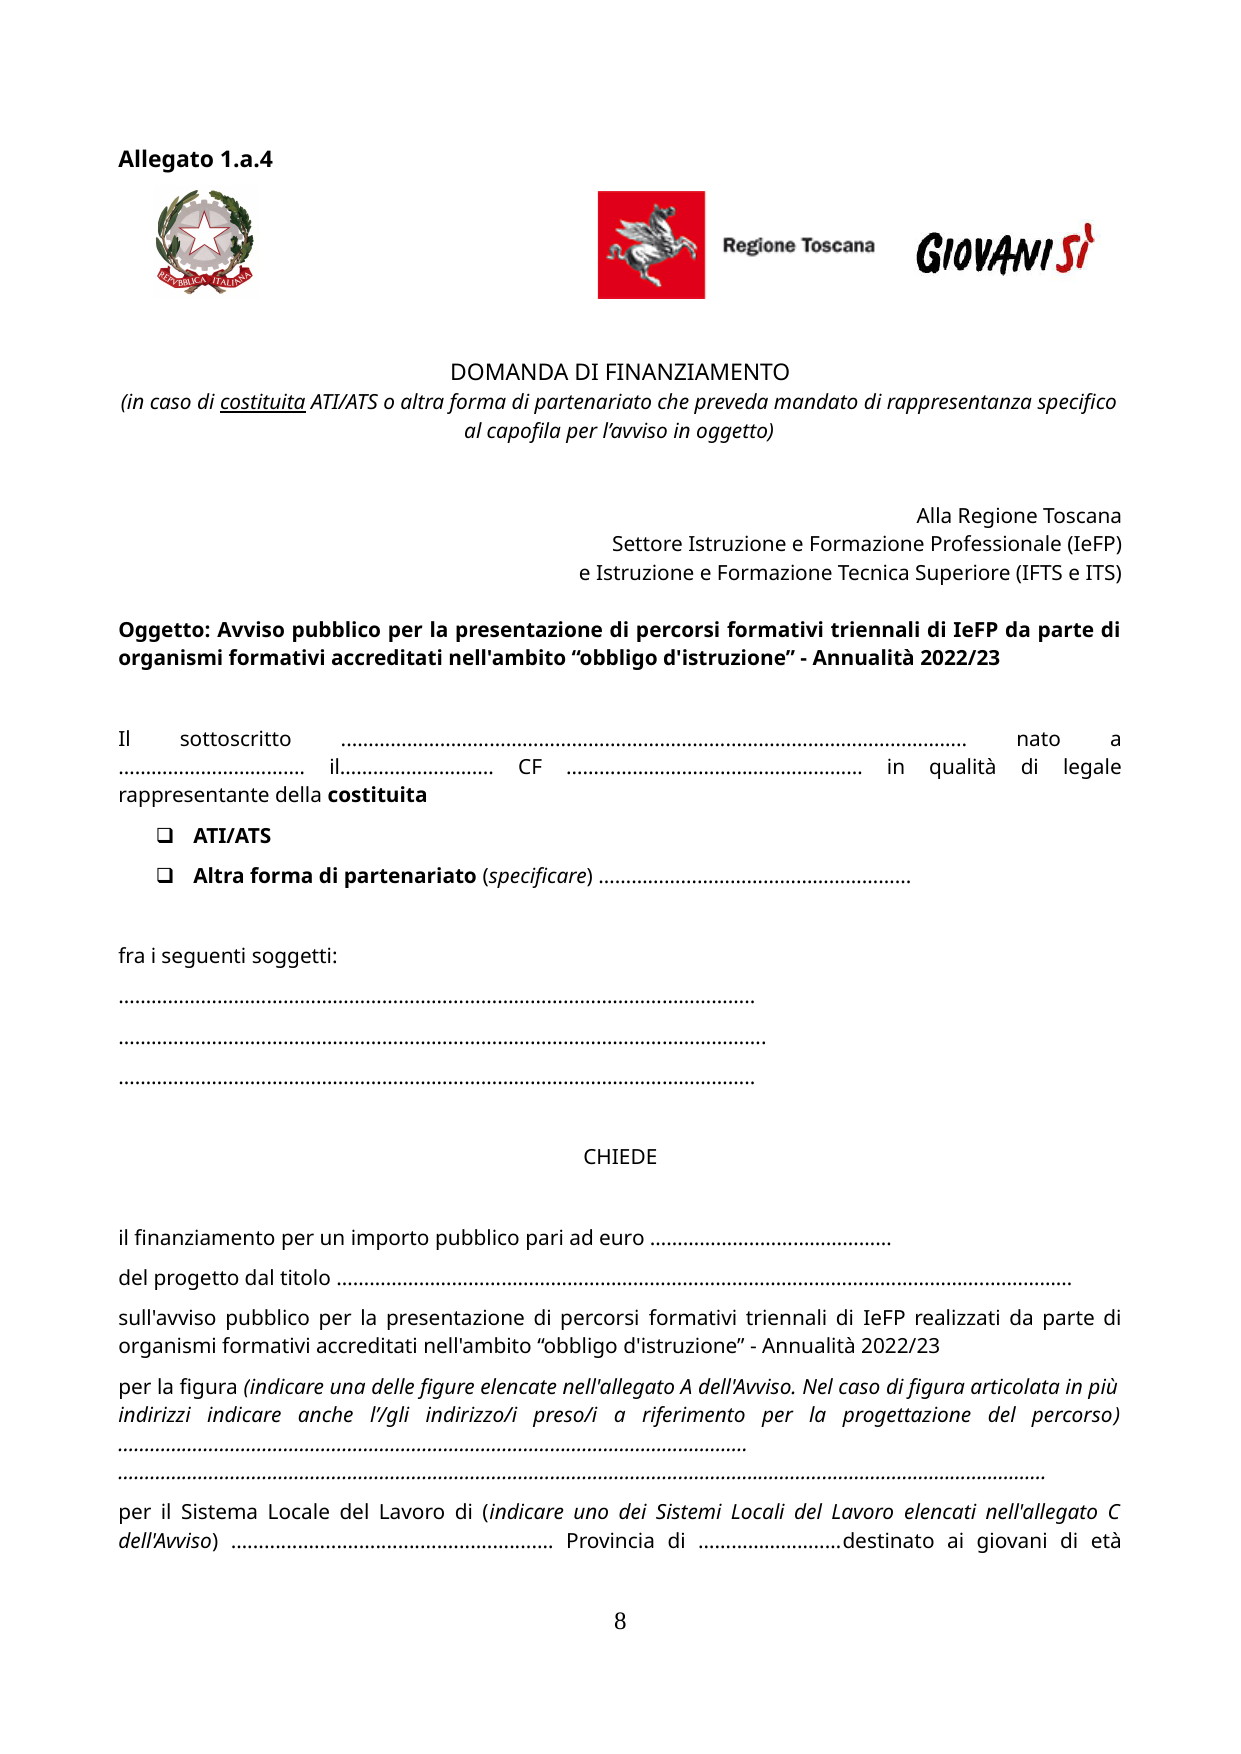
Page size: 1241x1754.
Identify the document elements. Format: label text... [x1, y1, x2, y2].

list Altra forma di partenariato (specificare) ………………………………………………... [156, 861, 1122, 889]
text ………………………………………………………………………………………………………. [118, 1022, 1122, 1050]
picture [152, 185, 260, 299]
text …………………………………………………………………………………………………….. [118, 982, 1122, 1010]
text sull'avviso pubblico per la presentazione di percorsi FORMATIVI TRIENNALI DI IeFP realizzati da parte di organismi formativi accreditati nell'ambito “obbligo d'istruzione” - Annualità 2022/23 [118, 1303, 1122, 1360]
text DOMANDA DI FINANZIAMENTO [118, 356, 1122, 387]
text il finanziamento per un importo pubblico pari ad euro ………………..…………………… [118, 1223, 1122, 1251]
picture [908, 204, 1102, 300]
text Oggetto: Avviso pubblico per la presentazione di percorsi formativi triennali di IeFP da parte di organismi formativi accreditati nell'ambito “obbligo d'istruzione” - Annualità 2022/23 [118, 615, 1122, 672]
text Alla Regione Toscana [118, 501, 1122, 529]
text (in caso di costituita ATI/ATS o altra forma di partenariato che preveda mandato di rappresentanza specifico al capofila per l’avviso in oggetto) [118, 387, 1122, 444]
list ATI/ATS [156, 821, 1122, 849]
text per la figura (indicare una delle figure elencate nell'allegato A dell'Avviso. Nel caso di figura articolata in più indirizzi indicare anche l’/gli indirizzo/i preso/i a riferimento per la progettazione del percorso) ……………………………………………………………………………………………………….………………………………………………………………………………………………………………………………………………………… [118, 1372, 1122, 1486]
subtitle Allegato 1.a.4 [118, 143, 1122, 174]
text CHIEDE [118, 1142, 1122, 1171]
text e Istruzione e Formazione Tecnica Superiore (IFTS e ITS) [118, 558, 1122, 586]
text Il sottoscritto ...………………………………………….…………………………………………………….. nato a ………………………….… il…………………….... CF ……………………………………………… in qualità di legale rappresentante della costituita [118, 724, 1122, 809]
text Settore Istruzione e Formazione Professionale (IeFP) [118, 529, 1122, 558]
text fra i seguenti soggetti: [118, 941, 1122, 970]
text del progetto dal titolo ………………………………………………………………………………………………………..…………… [118, 1263, 1122, 1291]
text …………………………………………………………………………………………………….. [118, 1062, 1122, 1090]
picture [597, 191, 886, 299]
text per il Sistema Locale del Lavoro di (indicare uno dei Sistemi Locali del Lavoro elencati nell'allegato C dell'Avviso) …....................................................… Provincia di …………………..…destinato ai giovani di età [118, 1497, 1122, 1554]
